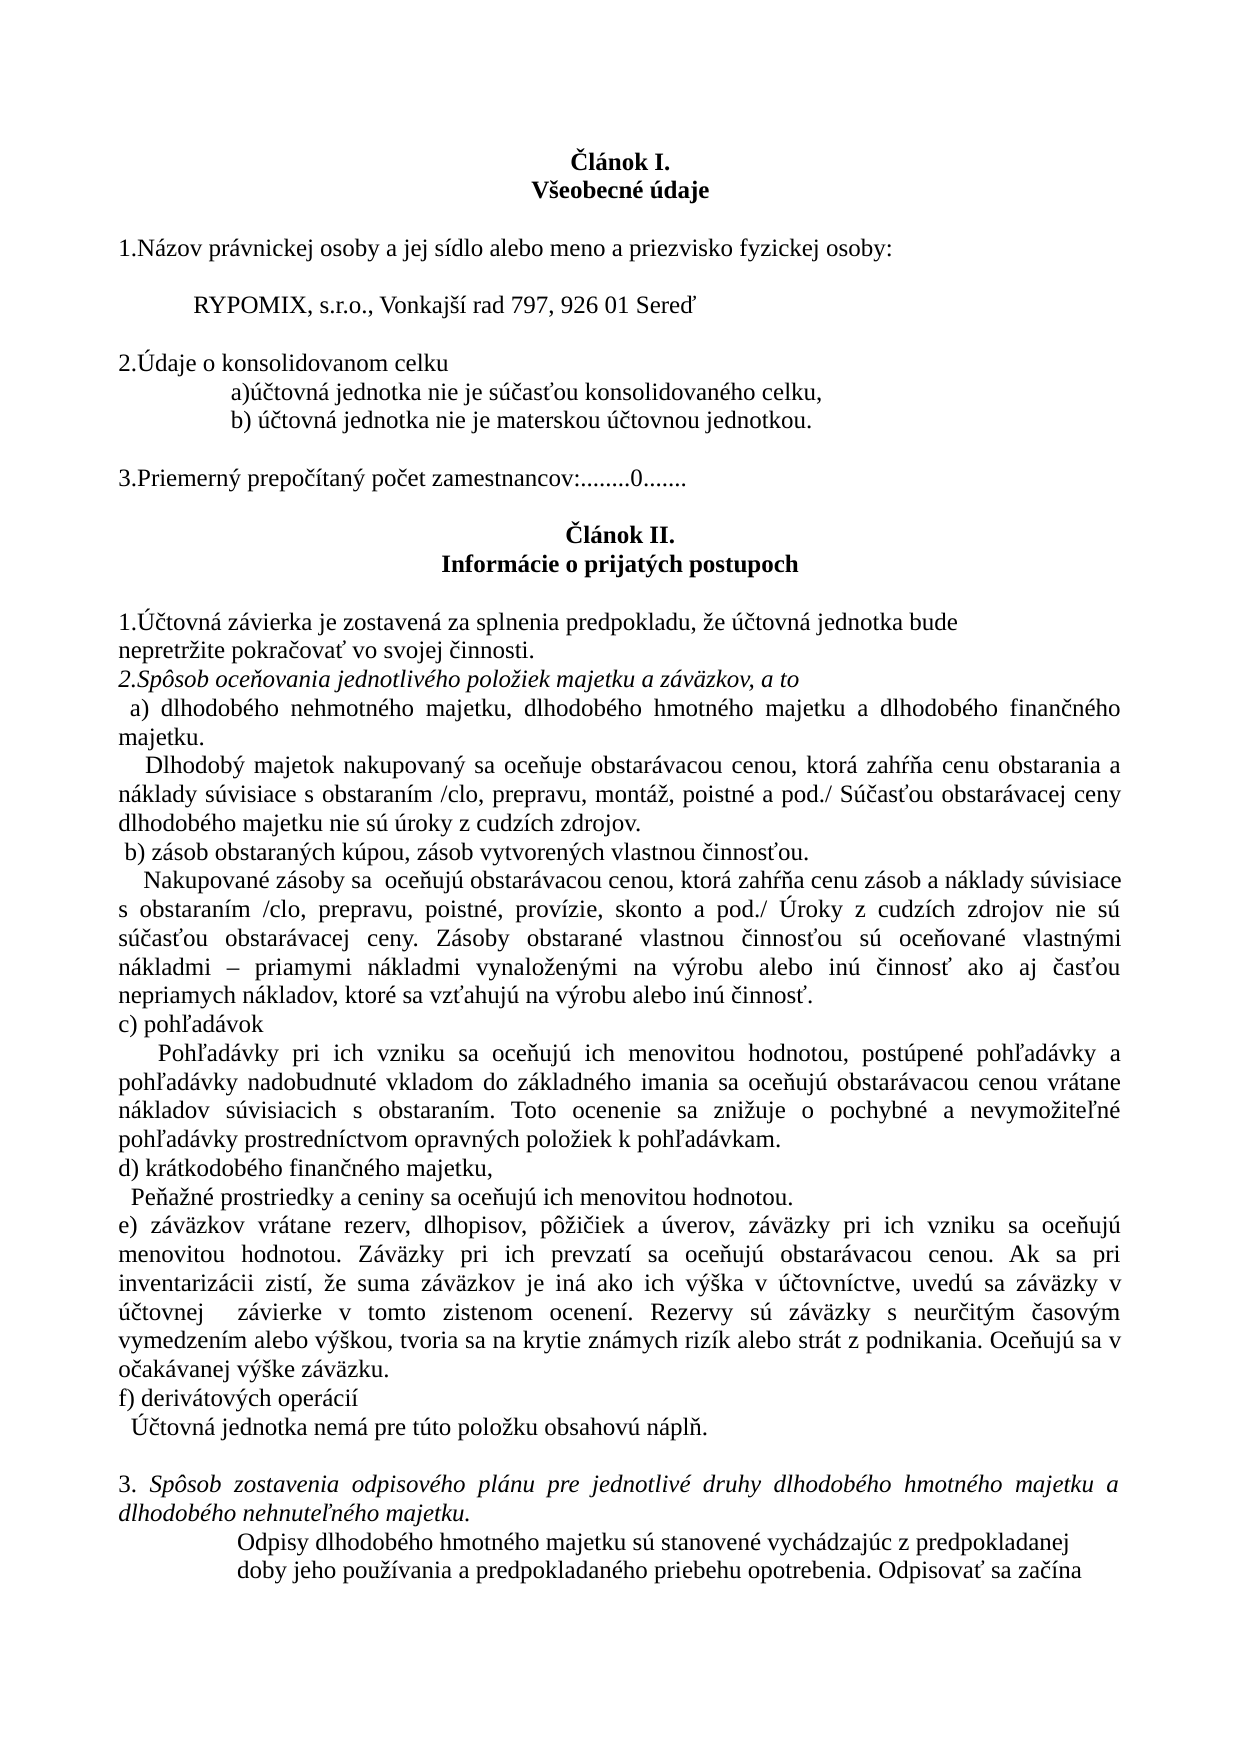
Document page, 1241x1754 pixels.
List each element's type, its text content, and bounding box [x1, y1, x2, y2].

text a) dlhodobého nehmotného majetku, dlhodobého hmotného majetku a dlhodobého finančného majetku. [118, 693, 1122, 751]
list Údaje o konsolidovanom celku [118, 348, 1122, 377]
text e) záväzkov vrátane rezerv, dlhopisov, pôžičiek a úverov, záväzky pri ich vzniku sa oceňujú menovitou hodnotou. Záväzky pri ich prevzatí sa oceňujú obstarávacou cenou. Ak sa pri inventarizácii zistí, že suma záväzkov je iná ako ich výška v účtovníctve, uvedú sa záväzky v účtovnej závierke v tomto zistenom ocenení. Rezervy sú záväzky s neurčitým časovým vymedzením alebo výškou, tvoria sa na krytie známych rizík alebo strát z podnikania. Oceňujú sa v očakávanej výške záväzku. [118, 1211, 1122, 1383]
text b) zásob obstaraných kúpou, zásob vytvorených vlastnou činnosťou. [118, 837, 1122, 866]
list Názov právnickej osoby a jej sídlo alebo meno a priezvisko fyzickej osoby: [118, 233, 1122, 262]
list Priemerný prepočítaný počet zamestnancov:........0....... [118, 463, 1122, 492]
text Dlhodobý majetok nakupovaný sa oceňuje obstarávacou cenou, ktorá zahŕňa cenu obstarania a náklady súvisiace s obstaraním /clo, prepravu, montáž, poistné a pod./ Súčasťou obstarávacej ceny dlhodobého majetku nie sú úroky z cudzích zdrojov. [118, 751, 1122, 837]
text RYPOMIX, s.r.o., Vonkajší rad 797, 926 01 Sereď [118, 291, 1122, 319]
text a)účtovná jednotka nie je súčasťou konsolidovaného celku, [118, 377, 1122, 406]
list Spôsob oceňovania jednotlivého položiek majetku a záväzkov, a to [118, 664, 1122, 693]
text Peňažné prostriedky a ceniny sa oceňujú ich menovitou hodnotou. [118, 1182, 1122, 1211]
text Odpisy dlhodobého hmotného majetku sú stanovené vychádzajúc z predpokladanej [118, 1527, 1122, 1556]
text Článok I. [118, 147, 1122, 176]
text Účtovná jednotka nemá pre túto položku obsahovú náplň. [118, 1412, 1122, 1441]
text Informácie o prijatých postupoch [118, 549, 1122, 578]
text f) derivátových operácií [118, 1383, 1122, 1412]
list Účtovná závierka je zostavená za splnenia predpokladu, že účtovná jednotka bude [118, 607, 1122, 636]
text Pohľadávky pri ich vzniku sa oceňujú ich menovitou hodnotou, postúpené pohľadávky a pohľadávky nadobudnuté vkladom do základného imania sa oceňujú obstarávacou cenou vrátane nákladov súvisiacich s obstaraním. Toto ocenenie sa znižuje o pochybné a nevymožiteľné pohľadávky prostredníctvom opravných položiek k pohľadávkam. [118, 1038, 1122, 1153]
text Nakupované zásoby sa oceňujú obstarávacou cenou, ktorá zahŕňa cenu zásob a náklady súvisiace s obstaraním /clo, prepravu, poistné, provízie, skonto a pod./ Úroky z cudzích zdrojov nie sú súčasťou obstarávacej ceny. Zásoby obstarané vlastnou činnosťou sú oceňované vlastnými nákladmi – priamymi nákladmi vynaloženými na výrobu alebo inú činnosť ako aj časťou nepriamych nákladov, ktoré sa vzťahujú na výrobu alebo inú činnosť. [118, 866, 1122, 1009]
text b) účtovná jednotka nie je materskou účtovnou jednotkou. [118, 406, 1122, 434]
text Článok II. [118, 521, 1122, 549]
text c) pohľadávok [118, 1009, 1122, 1038]
text 3. Spôsob zostavenia odpisového plánu pre jednotlivé druhy dlhodobého hmotného majetku a dlhodobého nehnuteľného majetku. [118, 1469, 1122, 1527]
text doby jeho používania a predpokladaného priebehu opotrebenia. Odpisovať sa začína [118, 1556, 1122, 1584]
text Všeobecné údaje [118, 176, 1122, 204]
text nepretržite pokračovať vo svojej činnosti. [118, 636, 1122, 664]
text d) krátkodobého finančného majetku, [118, 1153, 1122, 1182]
